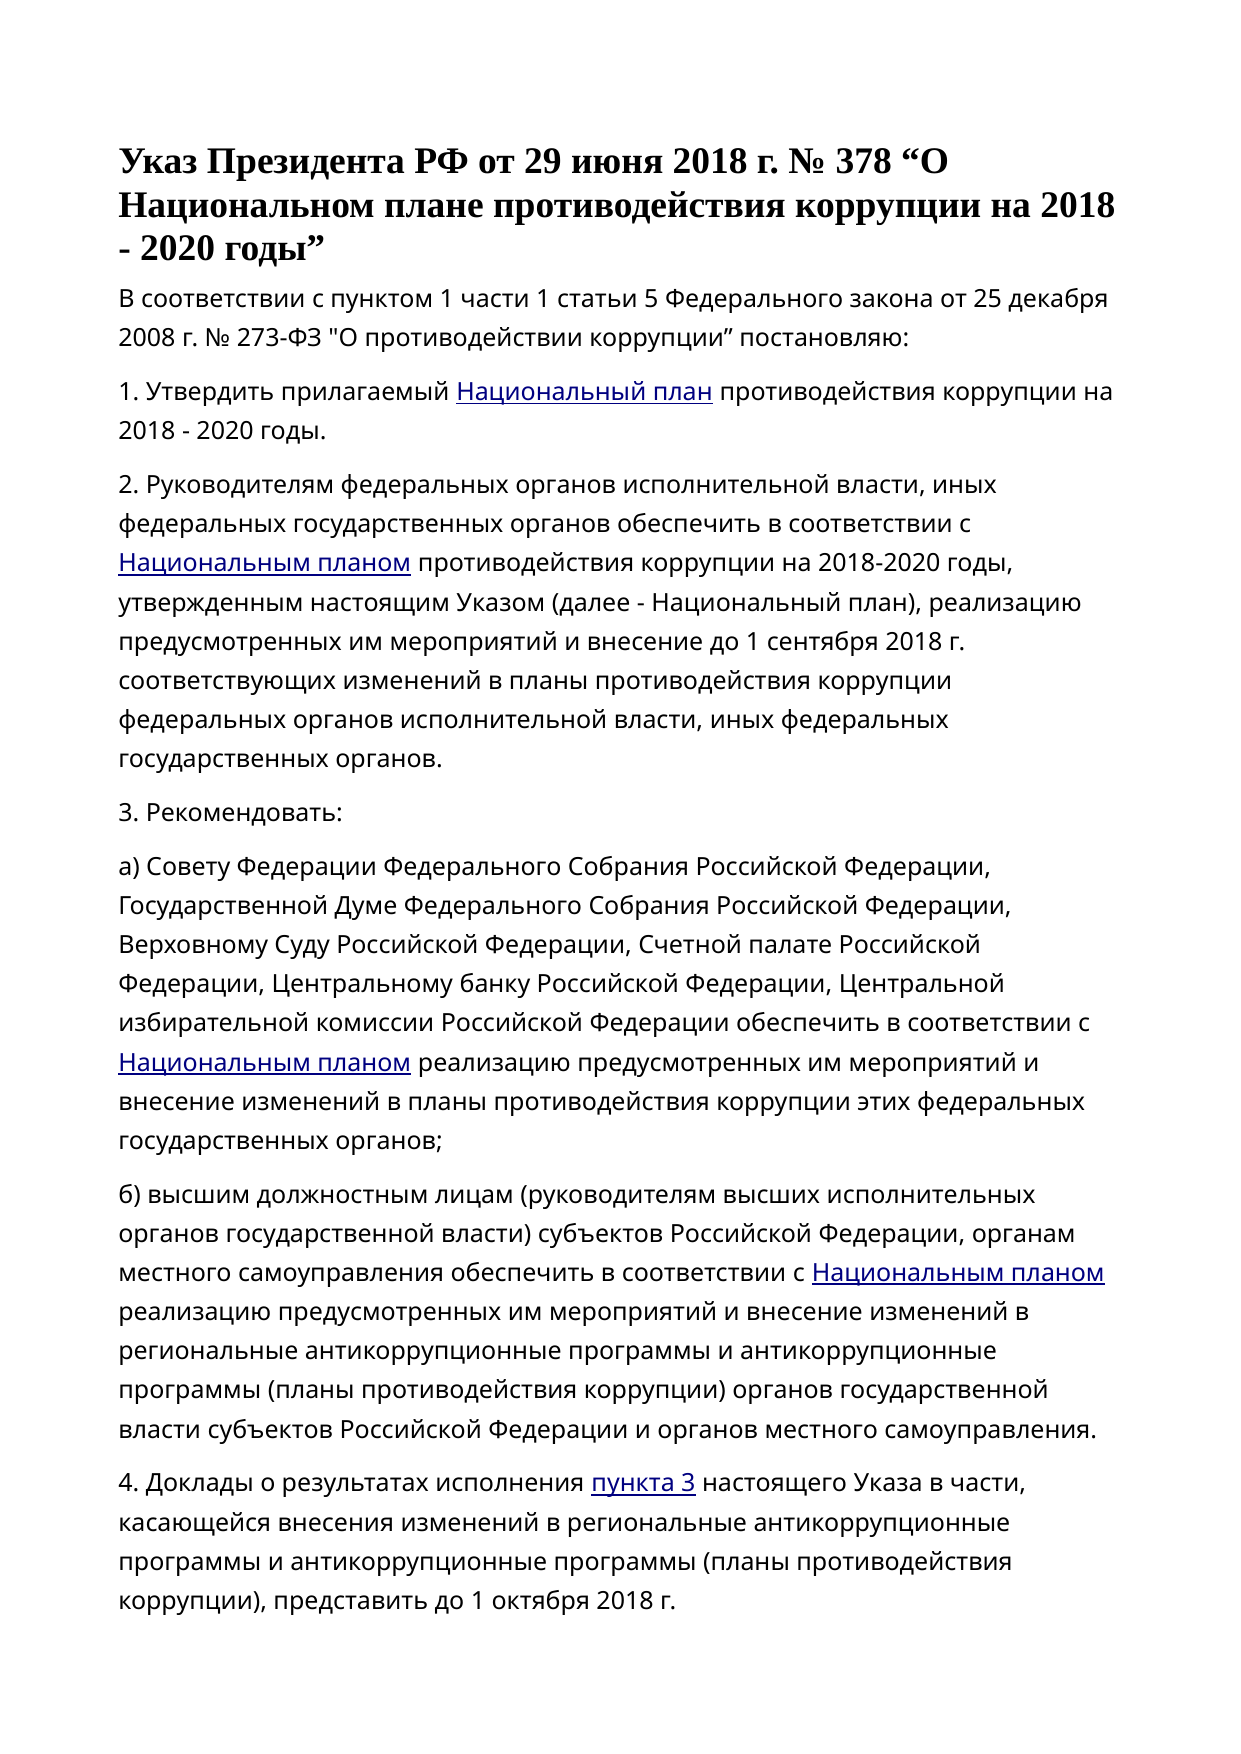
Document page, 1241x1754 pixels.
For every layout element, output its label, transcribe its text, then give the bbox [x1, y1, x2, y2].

text а) Совету Федерации Федерального Собрания Российской Федерации, Государственной Думе Федерального Собрания Российской Федерации, Верховному Суду Российской Федерации, Счетной палате Российской Федерации, Центральному банку Российской Федерации, Центральной избирательной комиссии Российской Федерации обеспечить в соответствии с Национальным планом реализацию предусмотренных им мероприятий и внесение изменений в планы противодействия коррупции этих федеральных государственных органов; [118, 848, 1122, 1157]
subtitle Указ Президента РФ от 29 июня 2018 г. № 378 “О Национальном плане противодействия коррупции на 2018 - 2020 годы” [118, 139, 1122, 268]
text б) высшим должностным лицам (руководителям высших исполнительных органов государственной власти) субъектов Российской Федерации, органам местного самоуправления обеспечить в соответствии с Национальным планом реализацию предусмотренных им мероприятий и внесение изменений в региональные антикоррупционные программы и антикоррупционные программы (планы противодействия коррупции) органов государственной власти субъектов Российской Федерации и органов местного самоуправления. [118, 1176, 1122, 1445]
text 3. Рекомендовать: [118, 794, 1122, 829]
text В соответствии с пунктом 1 части 1 статьи 5 Федерального закона от 25 декабря 2008 г. № 273-ФЗ "О противодействии коррупции” постановляю: [118, 281, 1122, 354]
text 4. Доклады о результатах исполнения пункта 3 настоящего Указа в части, касающейся внесения изменений в региональные антикоррупционные программы и антикоррупционные программы (планы противодействия коррупции), представить до 1 октября 2018 г. [118, 1465, 1122, 1617]
text 1. Утвердить прилагаемый Национальный план противодействия коррупции на 2018 - 2020 годы. [118, 374, 1122, 447]
text 2. Руководителям федеральных органов исполнительной власти, иных федеральных государственных органов обеспечить в соответствии с Национальным планом противодействия коррупции на 2018-2020 годы, утвержденным настоящим Указом (далее - Национальный план), реализацию предусмотренных им мероприятий и внесение до 1 сентября 2018 г. соответствующих изменений в планы противодействия коррупции федеральных органов исполнительной власти, иных федеральных государственных органов. [118, 467, 1122, 775]
